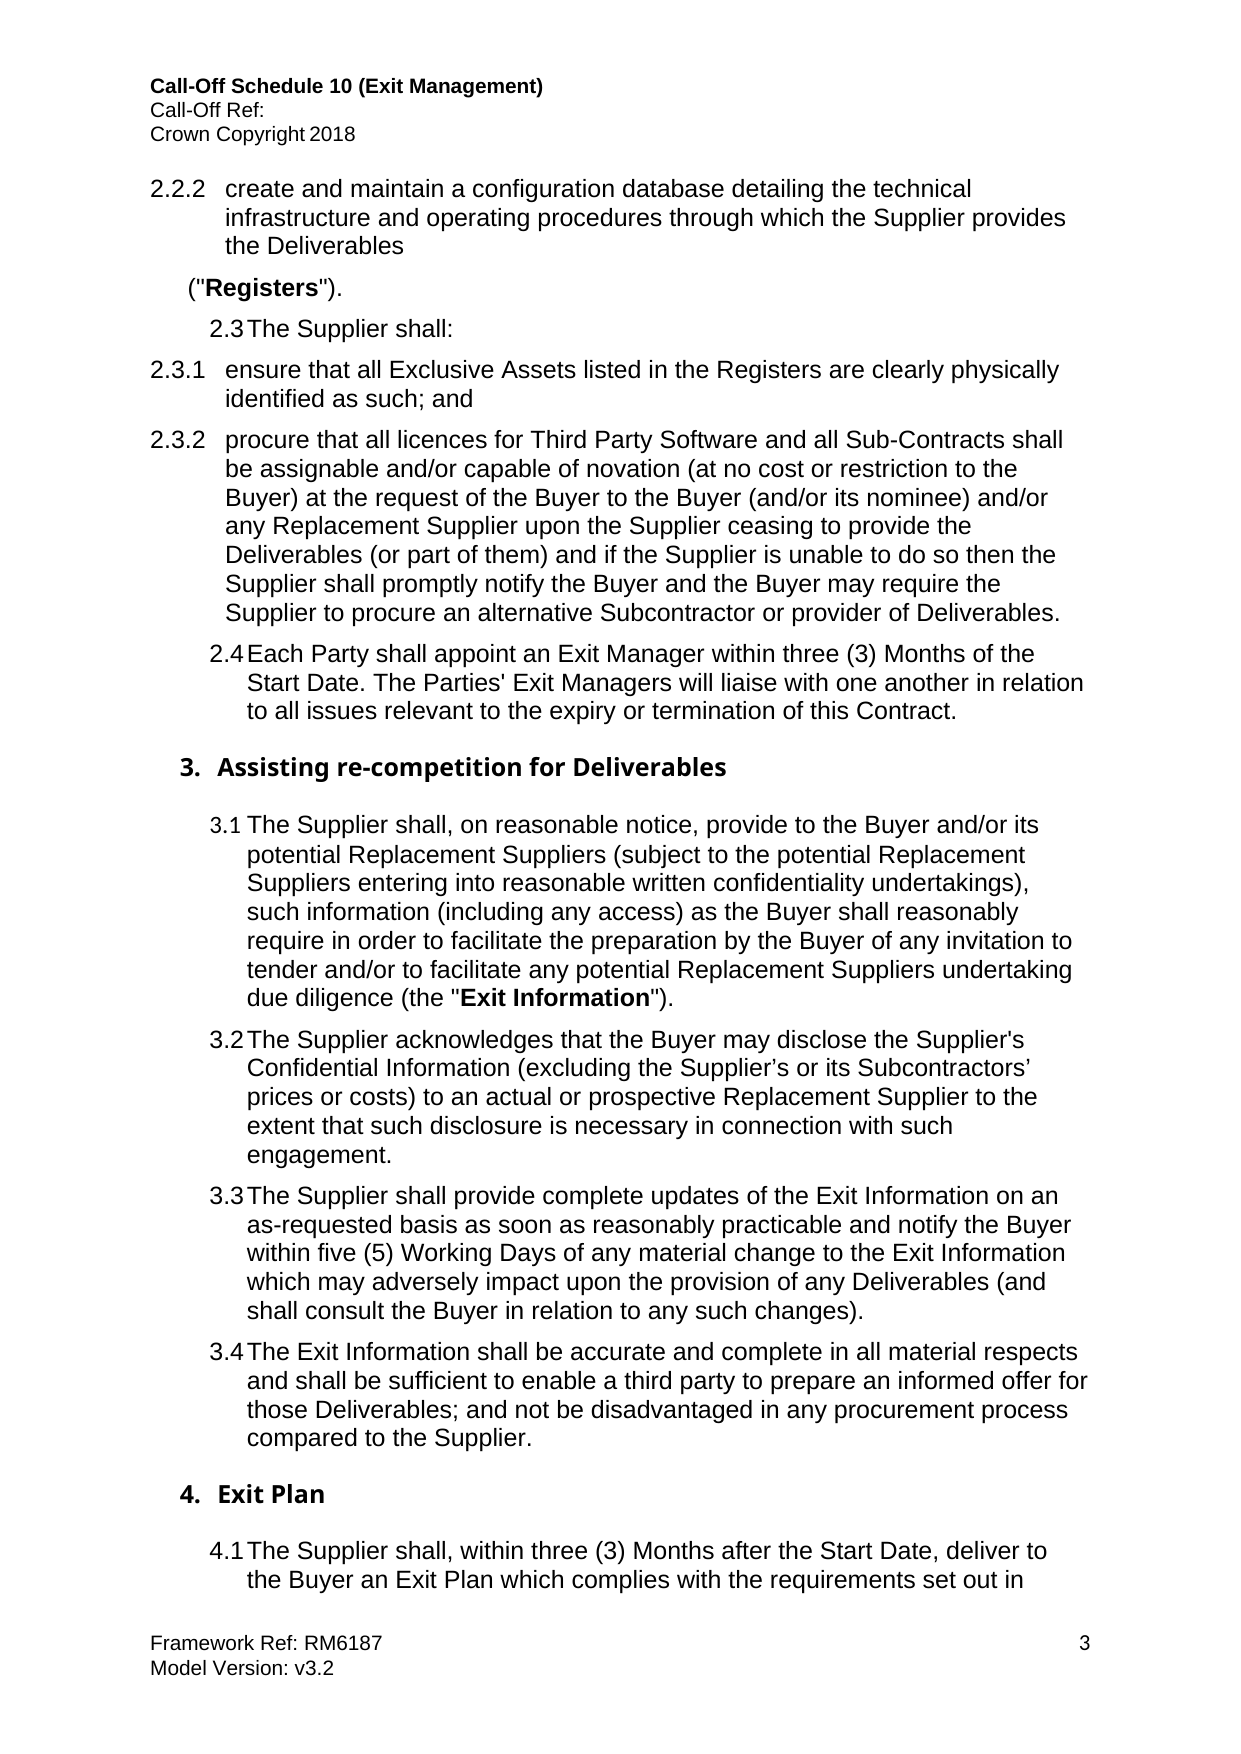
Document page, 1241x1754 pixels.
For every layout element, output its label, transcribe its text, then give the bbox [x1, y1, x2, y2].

list Each Party shall appoint an Exit Manager within three (3) Months of the Start Date. The Parties' Exit Managers will liaise with one another in relation to all issues relevant to the expiry or termination of this Contract. [209, 639, 1090, 725]
list The Supplier shall: [209, 314, 1090, 342]
text ("Registers"). [187, 272, 1090, 301]
list procure that all licences for Third Party Software and all Sub-Contracts shall be assignable and/or capable of novation (at no cost or restriction to the Buyer) at the request of the Buyer to the Buyer (and/or its nominee) and/or any Replacement Supplier upon the Supplier ceasing to provide the Deliverables (or part of them) and if the Supplier is unable to do so then the Supplier shall promptly notify the Buyer and the Buyer may require the Supplier to procure an alternative Subcontractor or provider of Deliverables. [150, 425, 1090, 626]
list The Exit Information shall be accurate and complete in all material respects and shall be sufficient to enable a third party to prepare an informed offer for those Deliverables; and not be disadvantaged in any procurement process compared to the Supplier. [209, 1337, 1090, 1452]
list The Supplier acknowledges that the Buyer may disclose the Supplier's Confidential Information (excluding the Supplier’s or its Subcontractors’ prices or costs) to an actual or prospective Replacement Supplier to the extent that such disclosure is necessary in connection with such engagement. [209, 1024, 1090, 1168]
list The Supplier shall, within three (3) Months after the Start Date, deliver to the Buyer an Exit Plan which complies with the requirements set out in [209, 1536, 1090, 1594]
list The Supplier shall provide complete updates of the Exit Information on an as-requested basis as soon as reasonably practicable and notify the Buyer within five (5) Working Days of any material change to the Exit Information which may adversely impact upon the provision of any Deliverables (and shall consult the Buyer in relation to any such changes). [209, 1181, 1090, 1324]
list create and maintain a configuration database detailing the technical infrastructure and operating procedures through which the Supplier provides the Deliverables [150, 174, 1090, 260]
list The Supplier shall, on reasonable notice, provide to the Buyer and/or its potential Replacement Suppliers (subject to the potential Replacement Suppliers entering into reasonable written confidentiality undertakings), such information (including any access) as the Buyer shall reasonably require in order to facilitate the preparation by the Buyer of any invitation to tender and/or to facilitate any potential Replacement Suppliers undertaking due diligence (the "Exit Information"). [209, 809, 1090, 1012]
list Assisting re-competition for Deliverables [179, 750, 1090, 784]
list Exit Plan [179, 1477, 1090, 1511]
list ensure that all Exclusive Assets listed in the Registers are clearly physically identified as such; and [150, 355, 1090, 412]
